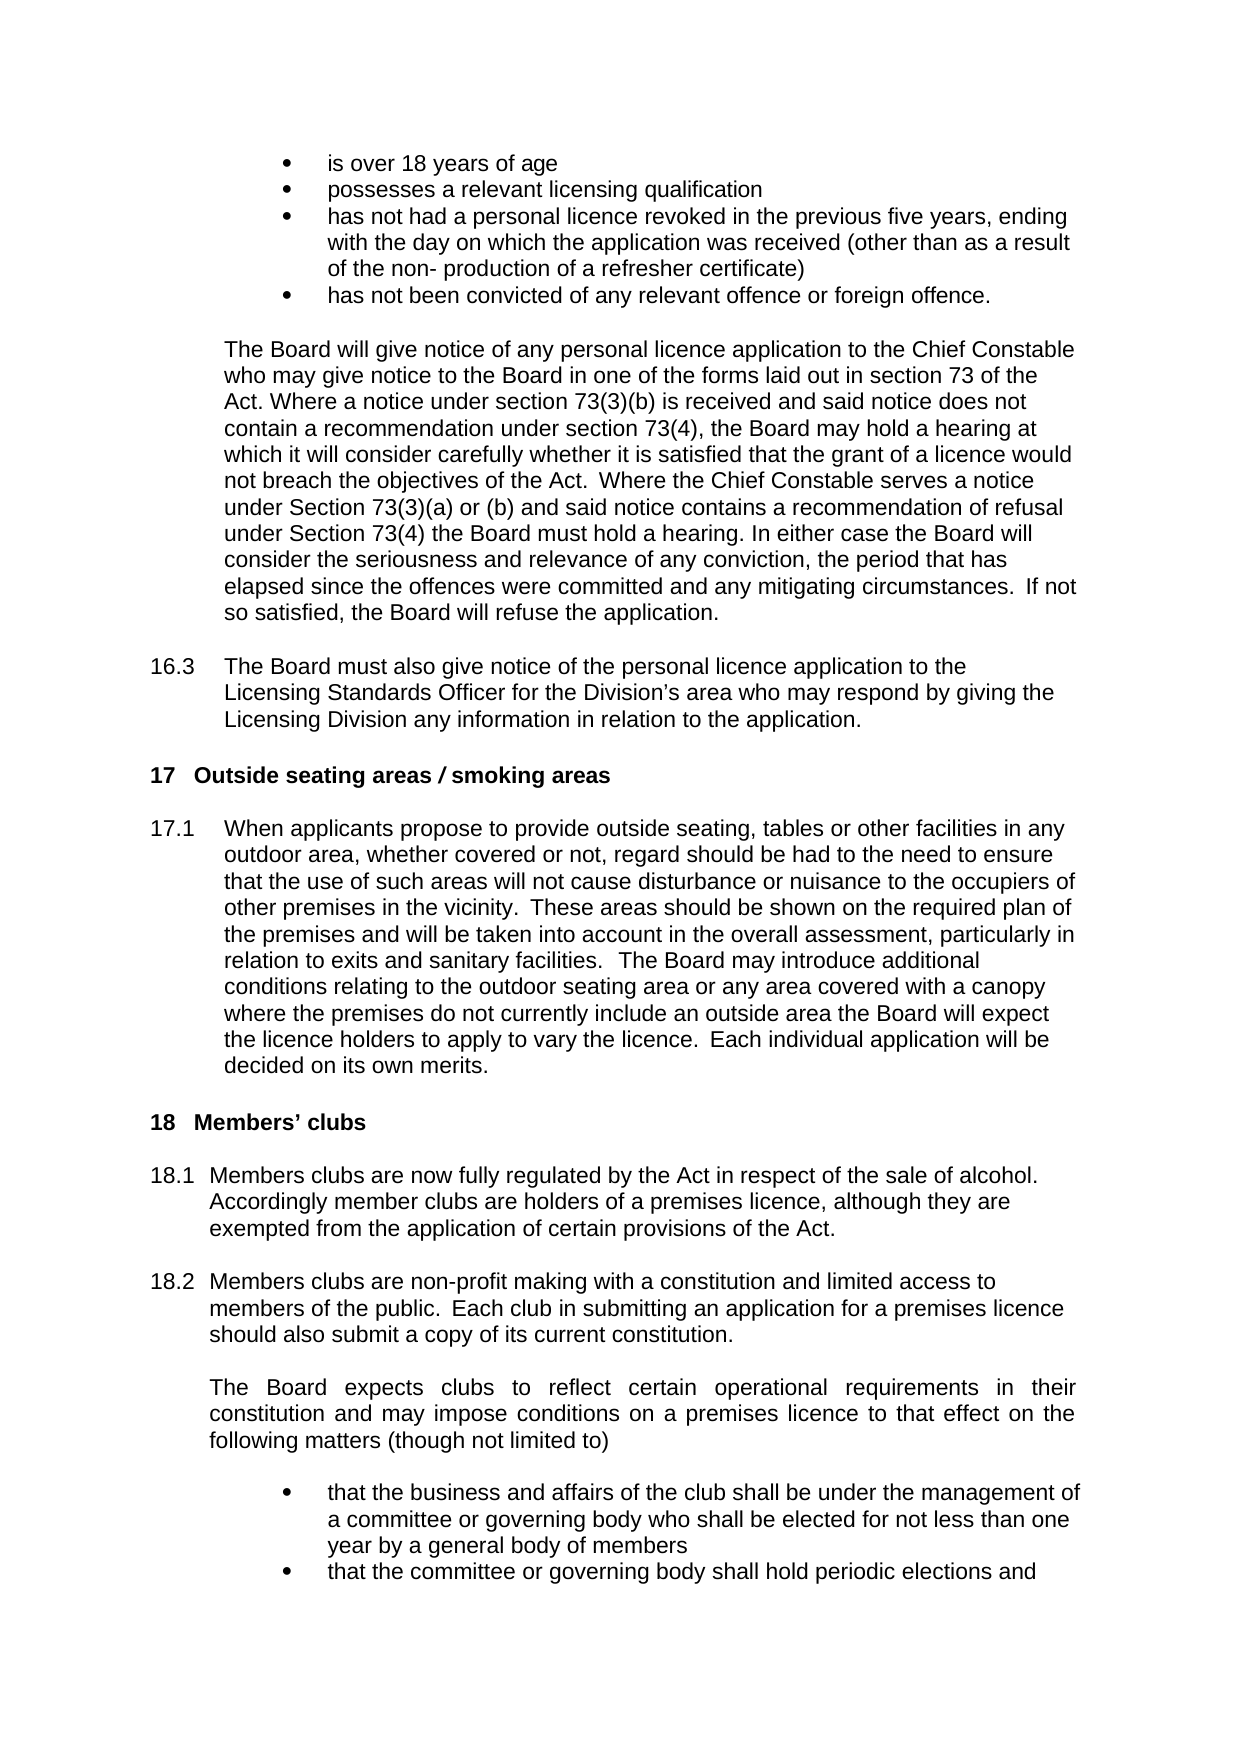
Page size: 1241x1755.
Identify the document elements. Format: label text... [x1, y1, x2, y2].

text The Board will give notice of any personal licence application to the Chief Constable who may give notice to the Board in one of the forms laid out in section 73 of the Act. Where a notice under section 73(3)(b) is received and said notice does not contain a recommendation under section 73(4), the Board may hold a hearing at which it will consider carefully whether it is satisfied that the grant of a licence would not breach the objectives of the Act. Where the Chief Constable serves a notice under Section 73(3)(a) or (b) and said notice contains a recommendation of refusal under Section 73(4) the Board must hold a hearing. In either case the Board will consider the seriousness and relevance of any conviction, the period that has elapsed since the offences were committed and any mitigating circumstances. If not so satisfied, the Board will refuse the application. [224, 336, 1078, 625]
list The Board must also give notice of the personal licence application to the Licensing Standards Officer for the Division’s area who may respond by giving the Licensing Division any information in relation to the application. [150, 653, 1066, 732]
subtitle Members’ clubs [150, 1109, 1091, 1136]
list that the committee or governing body shall hold periodic elections and [283, 1558, 1091, 1585]
list is over 18 years of age [283, 150, 1091, 176]
list Members clubs are now fully regulated by the Act in respect of the sale of alcohol. Accordingly member clubs are holders of a premises licence, although they are exempted from the application of certain provisions of the Act. [150, 1162, 1058, 1241]
list that the business and affairs of the club shall be under the management of a committee or governing body who shall be elected for not less than one year by a general body of members [283, 1479, 1091, 1558]
list has not been convicted of any relevant offence or foreign offence. [283, 282, 1091, 308]
subtitle Outside seating areas / smoking areas [150, 762, 1091, 789]
list Members clubs are non-profit making with a constitution and limited access to members of the public. Each club in submitting an application for a premises licence should also submit a copy of its current constitution. [150, 1268, 1076, 1347]
list has not had a personal licence revoked in the previous five years, ending with the day on which the application was received (other than as a result of the non- production of a refresher certificate) [283, 203, 1091, 282]
list possesses a relevant licensing qualification [283, 176, 1091, 203]
text The Board expects clubs to reflect certain operational requirements in their constitution and may impose conditions on a premises licence to that effect on the following matters (though not limited to) [209, 1374, 1076, 1453]
list When applicants propose to provide outside seating, tables or other facilities in any outdoor area, whether covered or not, regard should be had to the need to ensure that the use of such areas will not cause disturbance or nuisance to the occupiers of other premises in the vicinity. These areas should be shown on the required plan of the premises and will be taken into account in the overall assessment, particularly in relation to exits and sanitary facilities. The Board may introduce additional conditions relating to the outdoor seating area or any area covered with a canopy where the premises do not currently include an outside area the Board will expect the licence holders to apply to vary the licence. Each individual application will be decided on its own merits. [150, 815, 1075, 1079]
